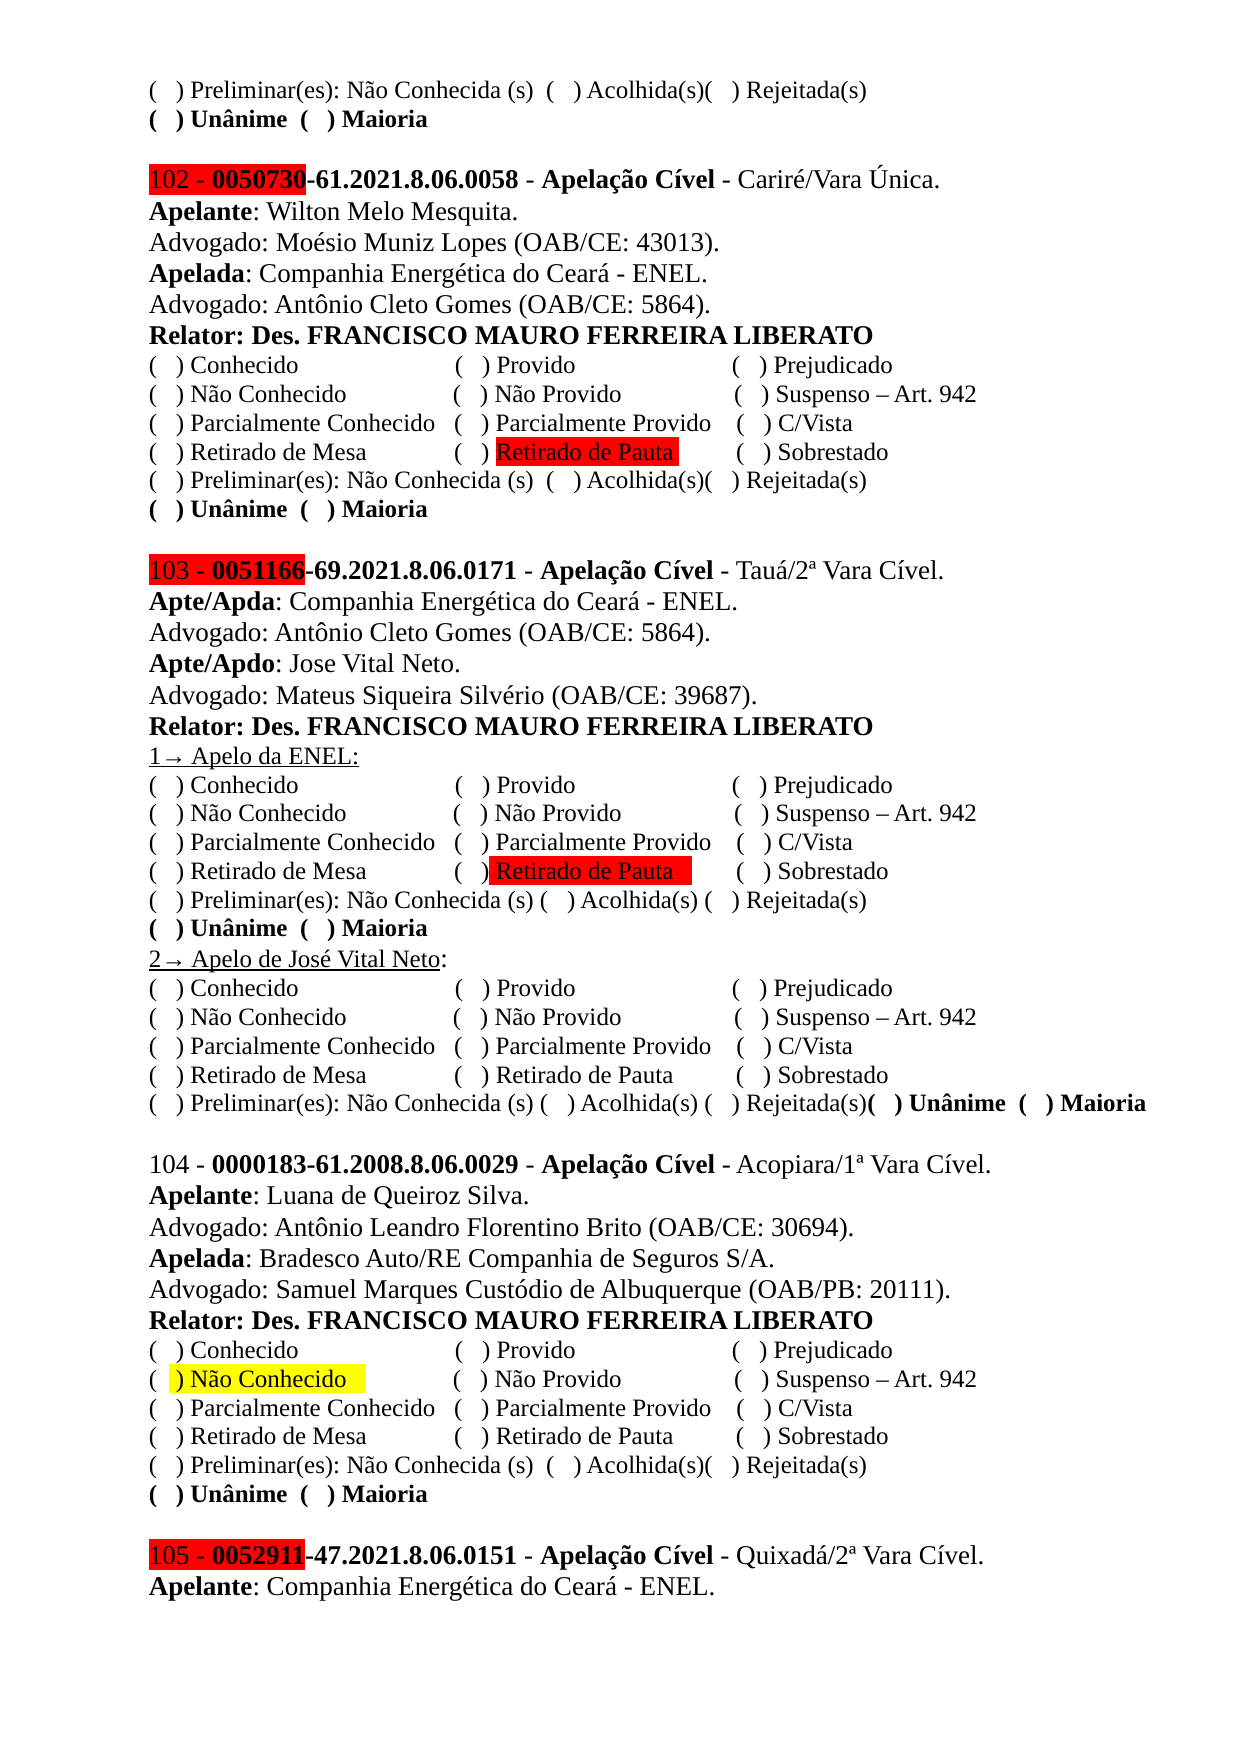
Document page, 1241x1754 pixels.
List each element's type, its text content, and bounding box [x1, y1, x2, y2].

text ( ) Conhecido ( ) Provido ( ) Prejudicado [148, 973, 1141, 1002]
text Apelada: Bradesco Auto/RE Companhia de Seguros S/A. [148, 1242, 1141, 1273]
text ( ) Conhecido ( ) Provido ( ) Prejudicado [148, 1335, 1141, 1364]
text ( ) Retirado de Mesa ( ) Retirado de Pauta ( ) Sobrestado [148, 1421, 1158, 1450]
text ( ) Preliminar(es): Não Conhecida (s) ( ) Acolhida(s)( ) Rejeitada(s) [148, 75, 1158, 104]
text Apelante: Wilton Melo Mesquita. [148, 195, 1141, 226]
text 105 - 0052911-47.2021.8.06.0151 - Apelação Cível - Quixadá/2ª Vara Cível. [148, 1539, 1141, 1570]
text ( ) Preliminar(es): Não Conhecida (s) ( ) Acolhida(s)( ) Rejeitada(s) [148, 1450, 1158, 1479]
text ( ) Conhecido ( ) Provido ( ) Prejudicado [148, 351, 1141, 379]
text Advogado: Antônio Cleto Gomes (OAB/CE: 5864). [148, 616, 1141, 648]
text ( ) Não Conhecido ( ) Não Provido ( ) Suspenso – Art. 942 [148, 379, 1158, 408]
text ( ) Retirado de Mesa ( ) Retirado de Pauta ( ) Sobrestado [148, 1060, 1158, 1088]
text ( ) Não Conhecido ( ) Não Provido ( ) Suspenso – Art. 942 [148, 798, 1158, 827]
text Relator: Des. FRANCISCO MAURO FERREIRA LIBERATO [148, 1304, 1141, 1335]
text Advogado: Antônio Cleto Gomes (OAB/CE: 5864). [148, 288, 1141, 319]
text ( ) Preliminar(es): Não Conhecida (s) ( ) Acolhida(s) ( ) Rejeitada(s)( ) Unânime ( ) Maioria [148, 1088, 1158, 1117]
text ( ) Retirado de Mesa ( ) Retirado de Pauta ( ) Sobrestado [148, 437, 1158, 466]
text Apelada: Companhia Energética do Ceará - ENEL. [148, 257, 1141, 288]
text ( ) Conhecido ( ) Provido ( ) Prejudicado [148, 770, 1141, 798]
text ( ) Unânime ( ) Maioria [148, 494, 1158, 523]
text 1→ Apelo da ENEL: [148, 741, 1141, 770]
text Advogado: Moésio Muniz Lopes (OAB/CE: 43013). [148, 226, 1141, 257]
text Advogado: Antônio Leandro Florentino Brito (OAB/CE: 30694). [148, 1211, 1141, 1242]
text ( ) Retirado de Mesa ( ) Retirado de Pauta ( ) Sobrestado [148, 856, 1158, 885]
text ( ) Unânime ( ) Maioria [148, 104, 1158, 132]
text 102 - 0050730-61.2021.8.06.0058 - Apelação Cível - Cariré/Vara Única. [148, 164, 1141, 195]
text Advogado: Samuel Marques Custódio de Albuquerque (OAB/PB: 20111). [148, 1273, 1141, 1304]
text 103 - 0051166-69.2021.8.06.0171 - Apelação Cível - Tauá/2ª Vara Cível. [148, 554, 1141, 585]
text ( ) Unânime ( ) Maioria [148, 1479, 1158, 1508]
text ( ) Parcialmente Conhecido ( ) Parcialmente Provido ( ) C/Vista [148, 1031, 1158, 1060]
text ( ) Não Conhecido ( ) Não Provido ( ) Suspenso – Art. 942 [148, 1364, 1158, 1393]
text Apte/Apdo: Jose Vital Neto. [148, 648, 1141, 679]
text 2→ Apelo de José Vital Neto: [148, 942, 1141, 973]
text ( ) Preliminar(es): Não Conhecida (s) ( ) Acolhida(s)( ) Rejeitada(s) [148, 466, 1158, 494]
text Relator: Des. FRANCISCO MAURO FERREIRA LIBERATO [148, 710, 1141, 741]
text ( ) Unânime ( ) Maioria [148, 913, 1158, 942]
text 104 - 0000183-61.2008.8.06.0029 - Apelação Cível - Acopiara/1ª Vara Cível. [148, 1148, 1141, 1179]
text ( ) Não Conhecido ( ) Não Provido ( ) Suspenso – Art. 942 [148, 1002, 1158, 1031]
text ( ) Parcialmente Conhecido ( ) Parcialmente Provido ( ) C/Vista [148, 827, 1158, 856]
text ( ) Parcialmente Conhecido ( ) Parcialmente Provido ( ) C/Vista [148, 1393, 1158, 1421]
text Apte/Apda: Companhia Energética do Ceará - ENEL. [148, 585, 1141, 616]
text Advogado: Mateus Siqueira Silvério (OAB/CE: 39687). [148, 679, 1141, 710]
text ( ) Preliminar(es): Não Conhecida (s) ( ) Acolhida(s) ( ) Rejeitada(s) [148, 885, 1158, 913]
text ( ) Parcialmente Conhecido ( ) Parcialmente Provido ( ) C/Vista [148, 408, 1158, 437]
text Relator: Des. FRANCISCO MAURO FERREIRA LIBERATO [148, 319, 1141, 351]
text Apelante: Luana de Queiroz Silva. [148, 1179, 1141, 1211]
text Apelante: Companhia Energética do Ceará - ENEL. [148, 1570, 1141, 1601]
